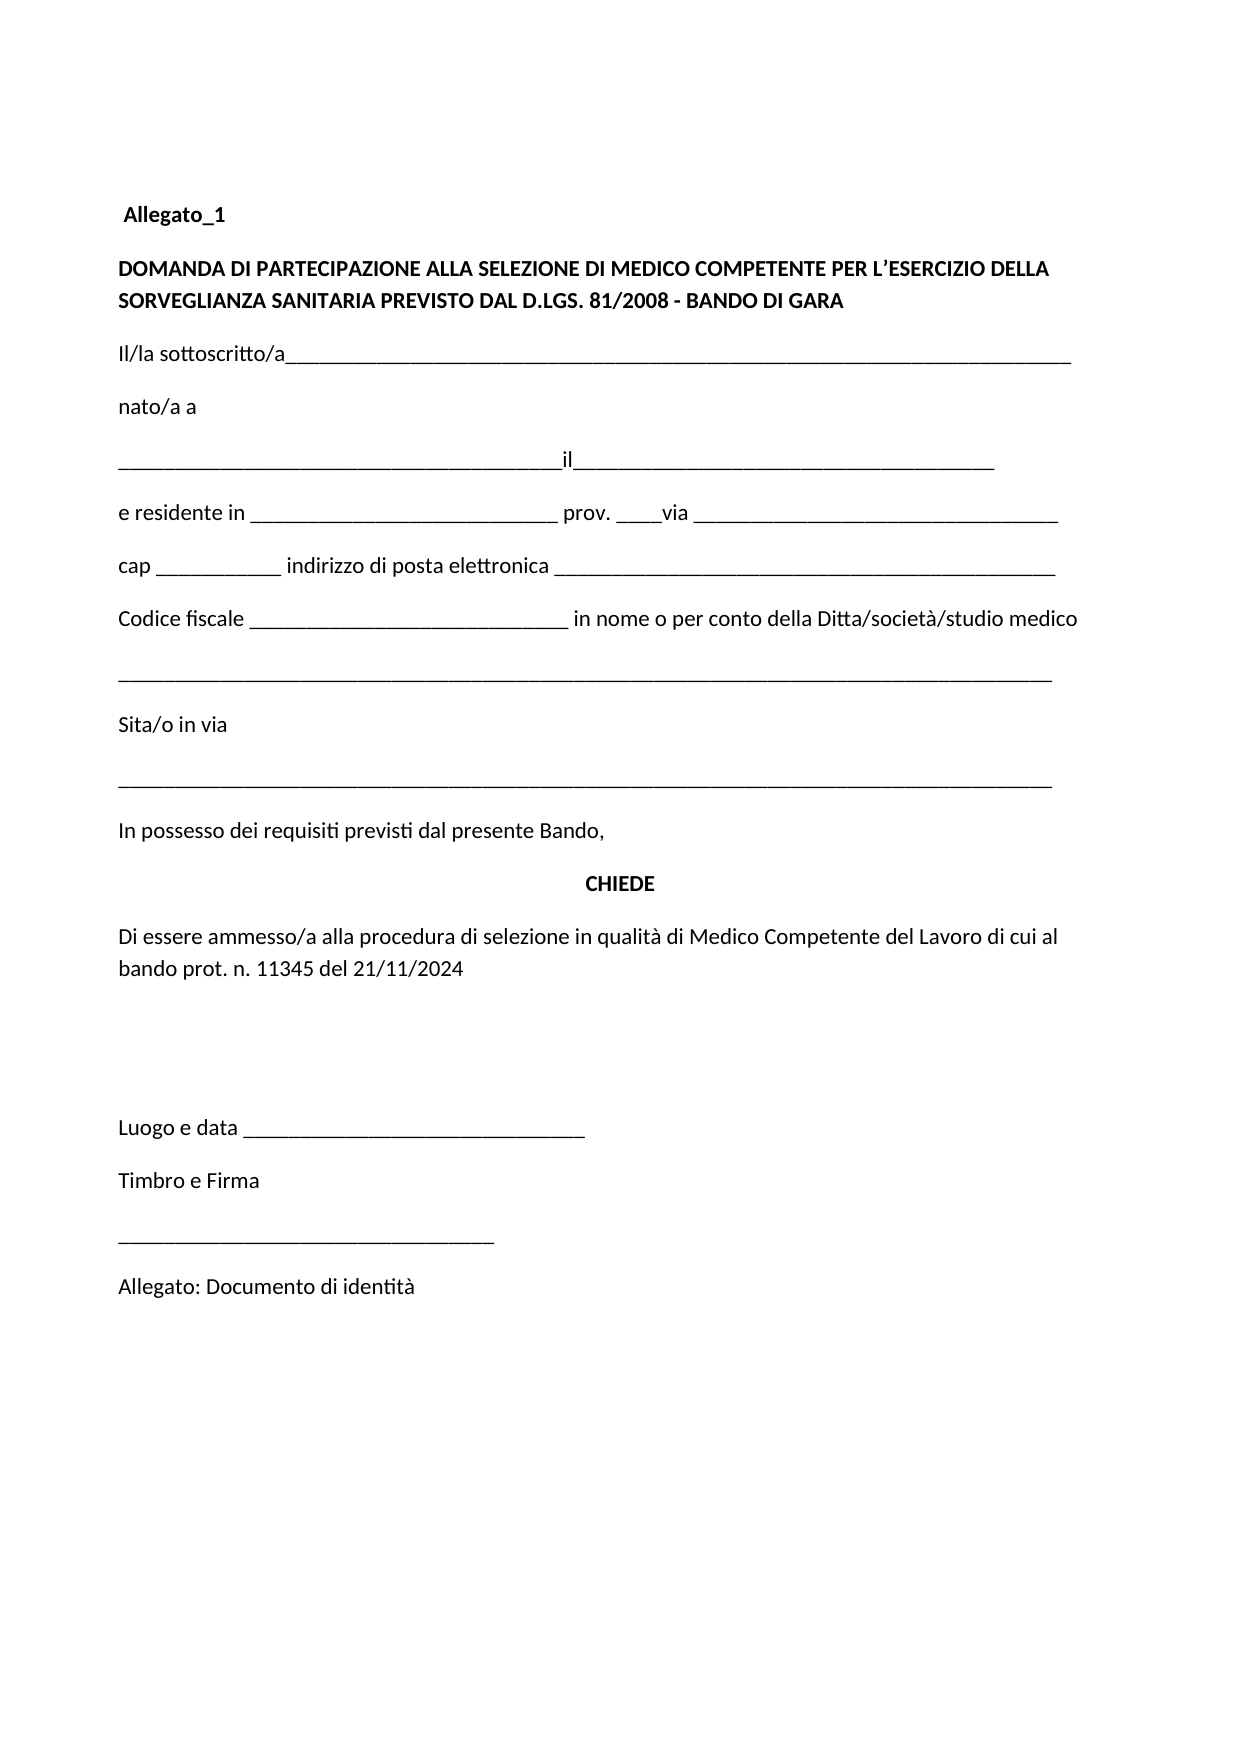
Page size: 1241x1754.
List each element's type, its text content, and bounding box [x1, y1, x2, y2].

text Il/la sottoscritto/a_____________________________________________________________________ [118, 339, 1122, 367]
text cap ___________ indirizzo di posta elettronica ____________________________________________ [118, 551, 1122, 579]
text nato/a a [118, 392, 1122, 420]
text e residente in ___________________________ prov. ____via ________________________________ [118, 498, 1122, 526]
text Allegato_1 [118, 201, 1122, 229]
text Allegato: Documento di identità [118, 1272, 1122, 1300]
text Timbro e Firma [118, 1166, 1122, 1194]
text CHIEDE [118, 869, 1122, 897]
text Luogo e data ______________________________ [118, 1113, 1122, 1141]
text _______________________________________il_____________________________________ [118, 445, 1122, 473]
text Di essere ammesso/a alla procedura di selezione in qualità di Medico Competente del Lavoro di cui al bando prot. n. 11345 del 21/11/2024 [118, 922, 1122, 982]
text __________________________________________________________________________________ [118, 763, 1122, 791]
text In possesso dei requisiti previsti dal presente Bando, [118, 816, 1122, 844]
text __________________________________________________________________________________ [118, 657, 1122, 685]
text Sita/o in via [118, 710, 1122, 738]
text _________________________________ [118, 1219, 1122, 1247]
text DOMANDA DI PARTECIPAZIONE ALLA SELEZIONE DI MEDICO COMPETENTE PER L’ESERCIZIO DELLA SORVEGLIANZA SANITARIA PREVISTO DAL D.LGS. 81/2008 - BANDO DI GARA [118, 254, 1122, 314]
text Codice fiscale ____________________________ in nome o per conto della Ditta/società/studio medico [118, 604, 1122, 632]
